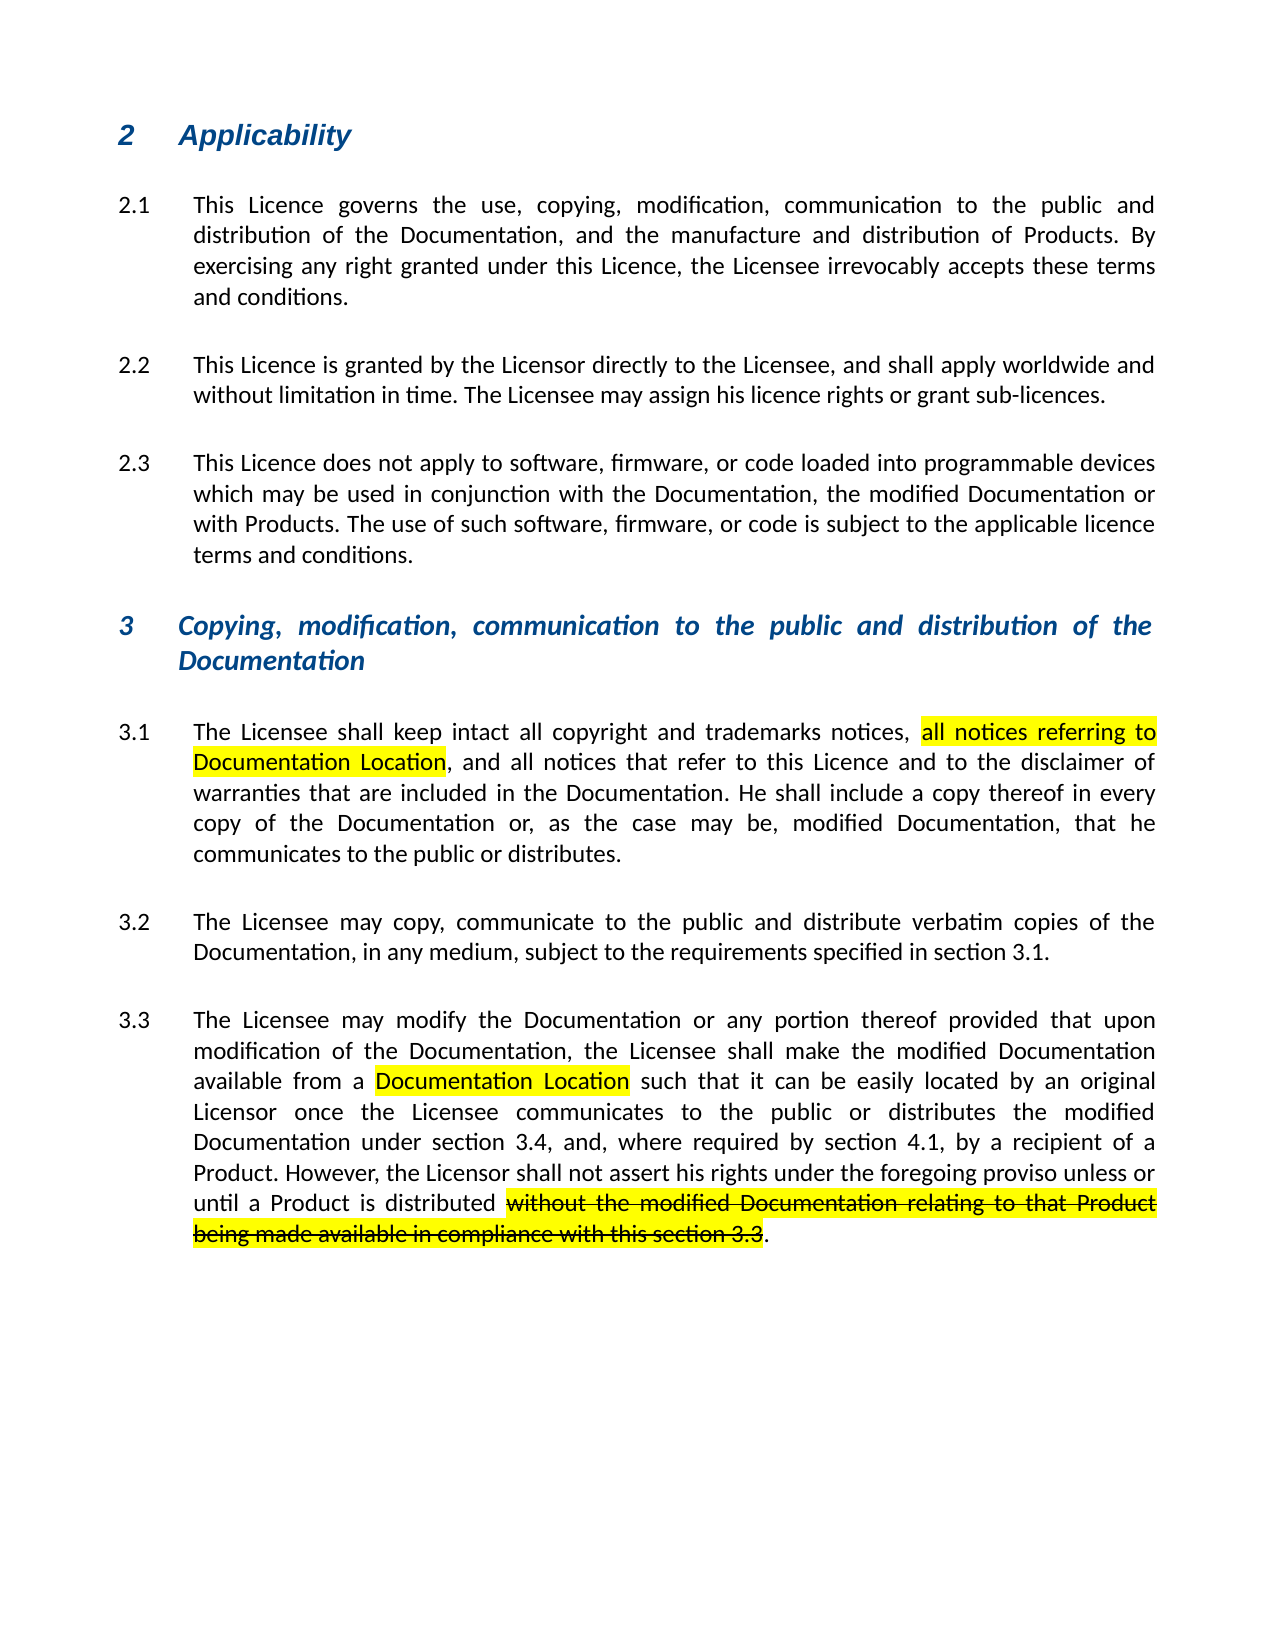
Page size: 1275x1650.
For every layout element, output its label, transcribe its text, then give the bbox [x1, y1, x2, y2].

subtitle This Licence does not apply to software, firmware, or code loaded into programmable devices which may be used in conjunction with the Documentation, the modified Documentation or with Products. The use of such software, firmware, or code is subject to the applicable licence terms and conditions. [118, 447, 1157, 569]
subtitle This Licence is granted by the Licensor directly to the Licensee, and shall apply worldwide and without limitation in time. The Licensee may assign his licence rights or grant sub-licences. [118, 349, 1157, 410]
subtitle The Licensee may copy, communicate to the public and distribute verbatim copies of the Documentation, in any medium, subject to the requirements specified in section 3.1. [118, 906, 1157, 967]
subtitle This Licence governs the use, copying, modification, communication to the public and distribution of the Documentation, and the manufacture and distribution of Products. By exercising any right granted under this Licence, the Licensee irrevocably accepts these terms and conditions. [118, 189, 1157, 311]
subtitle Applicability [118, 118, 1157, 152]
subtitle The Licensee shall keep intact all copyright and trademarks notices, all notices referring to Documentation Location, and all notices that refer to this Licence and to the disclaimer of warranties that are included in the Documentation. He shall include a copy thereof in every copy of the Documentation or, as the case may be, modified Documentation, that he communicates to the public or distributes. [118, 716, 1157, 868]
subtitle The Licensee may modify the Documentation or any portion thereof provided that upon modification of the Documentation, the Licensee shall make the modified Documentation available from a Documentation Location such that it can be easily located by an original Licensor once the Licensee communicates to the public or distributes the modified Documentation under section 3.4, and, where required by section 4.1, by a recipient of a Product. However, the Licensor shall not assert his rights under the foregoing proviso unless or until a Product is distributed without the modified Documentation relating to that Product being made available in compliance with this section 3.3. [118, 1004, 1157, 1248]
subtitle Copying, modification, communication to the public and distribution of the Documentation [118, 607, 1157, 678]
